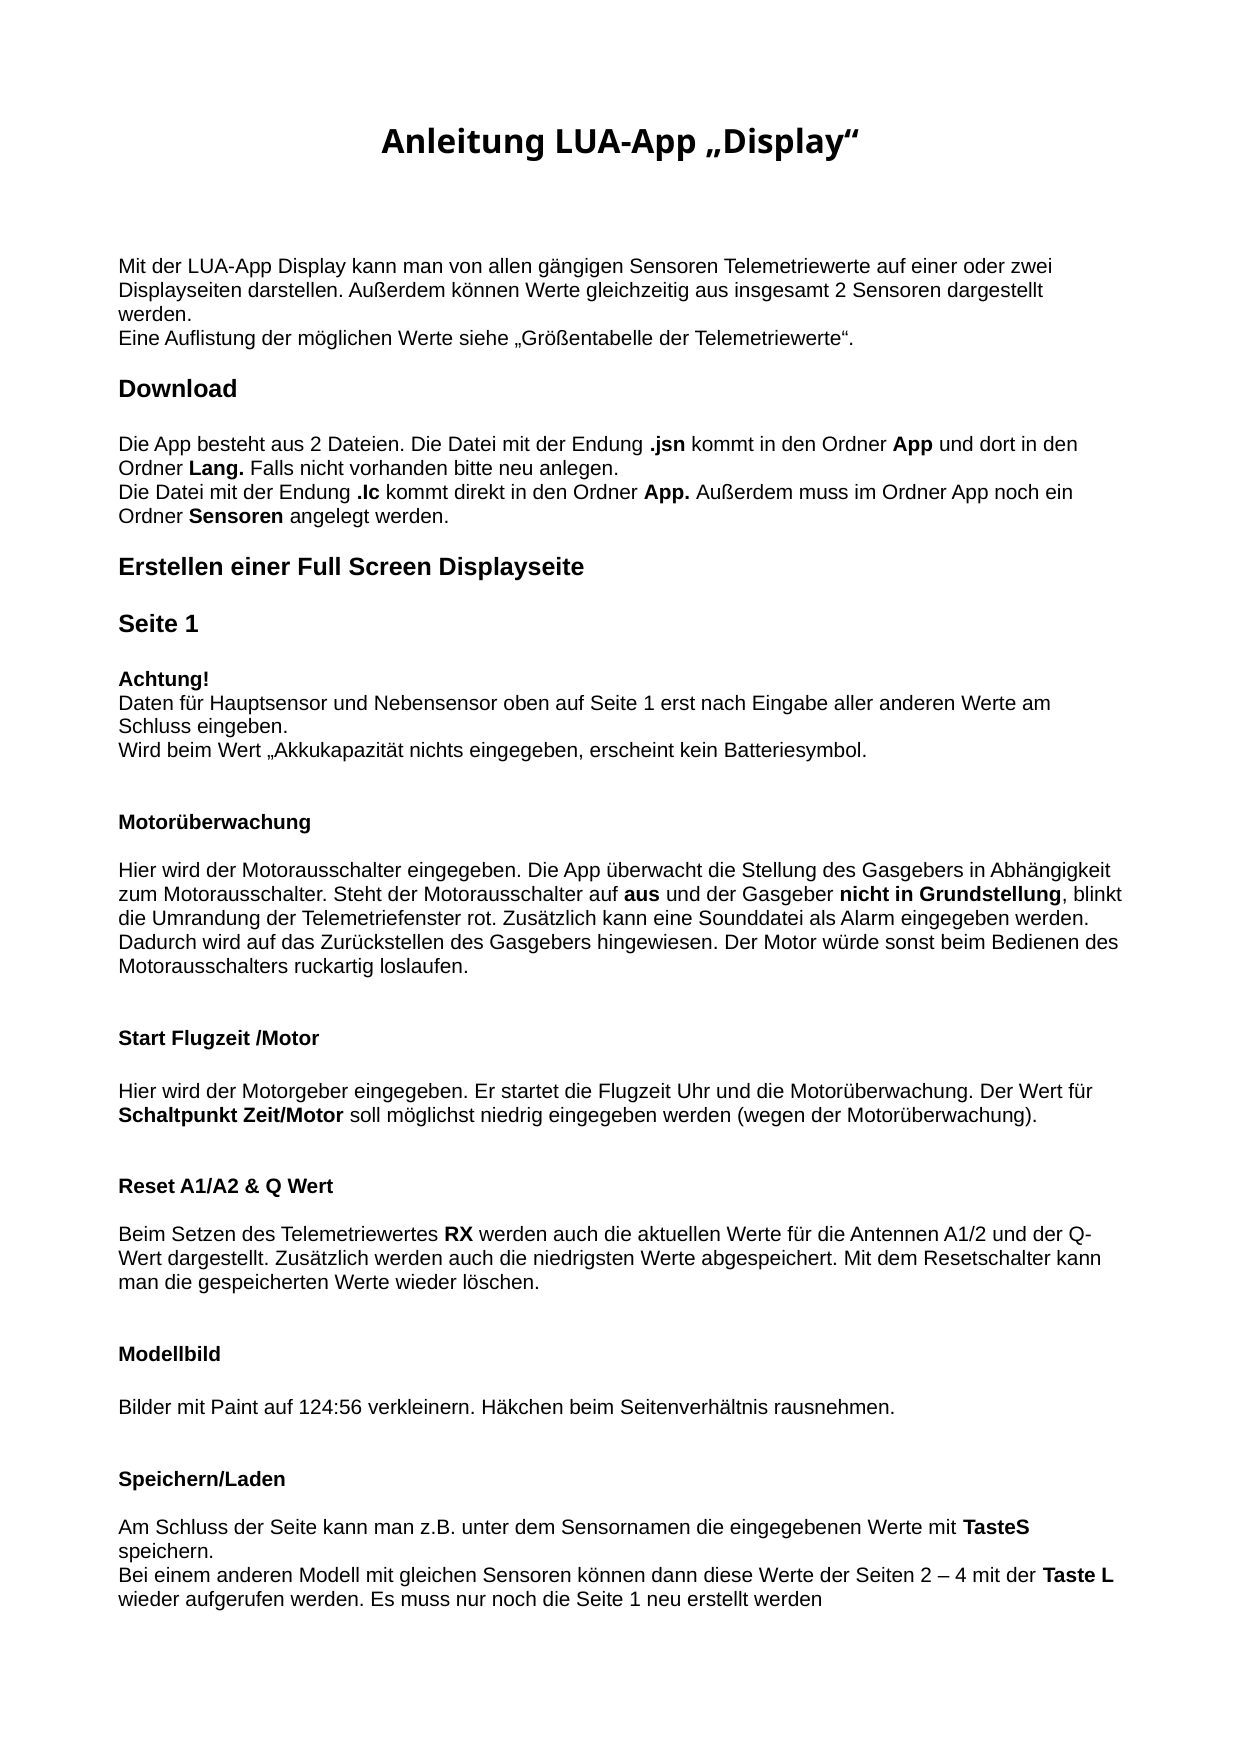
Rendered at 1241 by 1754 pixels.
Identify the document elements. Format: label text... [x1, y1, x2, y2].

text Start Flugzeit /Motor [118, 1026, 1122, 1050]
text Beim Setzen des Telemetriewertes RX werden auch die aktuellen Werte für die Antennen A1/2 und der Q-Wert dargestellt. Zusätzlich werden auch die niedrigsten Werte abgespeichert. Mit dem Resetschalter kann man die gespeicherten Werte wieder löschen. [118, 1222, 1122, 1294]
text Speichern/Laden [118, 1467, 1122, 1491]
text Modellbild [118, 1342, 1122, 1366]
text Am Schluss der Seite kann man z.B. unter dem Sensornamen die eingegebenen Werte mit TasteS speichern. [118, 1514, 1122, 1562]
text Motorüberwachung [118, 810, 1122, 834]
text Hier wird der Motorgeber eingegeben. Er startet die Flugzeit Uhr und die Motorüberwachung. Der Wert für Schaltpunkt Zeit/Motor soll möglichst niedrig eingegeben werden (wegen der Motorüberwachung). [118, 1078, 1122, 1126]
text Mit der LUA-App Display kann man von allen gängigen Sensoren Telemetriewerte auf einer oder zwei Displayseiten darstellen. Außerdem können Werte gleichzeitig aus insgesamt 2 Sensoren dargestellt werden. [118, 254, 1122, 326]
text Die Datei mit der Endung .Ic kommt direkt in den Ordner App. Außerdem muss im Ordner App noch ein Ordner Sensoren angelegt werden. [118, 479, 1122, 527]
text Eine Auflistung der möglichen Werte siehe „Größentabelle der Telemetriewerte“. [118, 326, 1122, 350]
text Bilder mit Paint auf 124:56 verkleinern. Häkchen beim Seitenverhältnis rausnehmen. [118, 1395, 1122, 1419]
text Reset A1/A2 & Q Wert [118, 1174, 1122, 1198]
text Achtung! [118, 666, 1122, 690]
text Hier wird der Motorausschalter eingegeben. Die App überwacht die Stellung des Gasgebers in Abhängigkeit zum Motorausschalter. Steht der Motorausschalter auf aus und der Gasgeber nicht in Grundstellung, blinkt die Umrandung der Telemetriefenster rot. Zusätzlich kann eine Sounddatei als Alarm eingegeben werden. [118, 858, 1122, 930]
text Seite 1 [118, 609, 1122, 638]
text Anleitung LUA-App „Display“ [118, 118, 1122, 163]
text Download [118, 374, 1122, 403]
text Dadurch wird auf das Zurückstellen des Gasgebers hingewiesen. Der Motor würde sonst beim Bedienen des Motorausschalters ruckartig loslaufen. [118, 930, 1122, 978]
text Bei einem anderen Modell mit gleichen Sensoren können dann diese Werte der Seiten 2 – 4 mit der Taste L wieder aufgerufen werden. Es muss nur noch die Seite 1 neu erstellt werden [118, 1562, 1122, 1610]
text Erstellen einer Full Screen Displayseite [118, 551, 1122, 580]
text Die App besteht aus 2 Dateien. Die Datei mit der Endung .jsn kommt in den Ordner App und dort in den Ordner Lang. Falls nicht vorhanden bitte neu anlegen. [118, 432, 1122, 479]
text Wird beim Wert „Akkukapazität nichts eingegeben, erscheint kein Batteriesymbol. [118, 738, 1122, 762]
text Daten für Hauptsensor und Nebensensor oben auf Seite 1 erst nach Eingabe aller anderen Werte am Schluss eingeben. [118, 690, 1122, 738]
